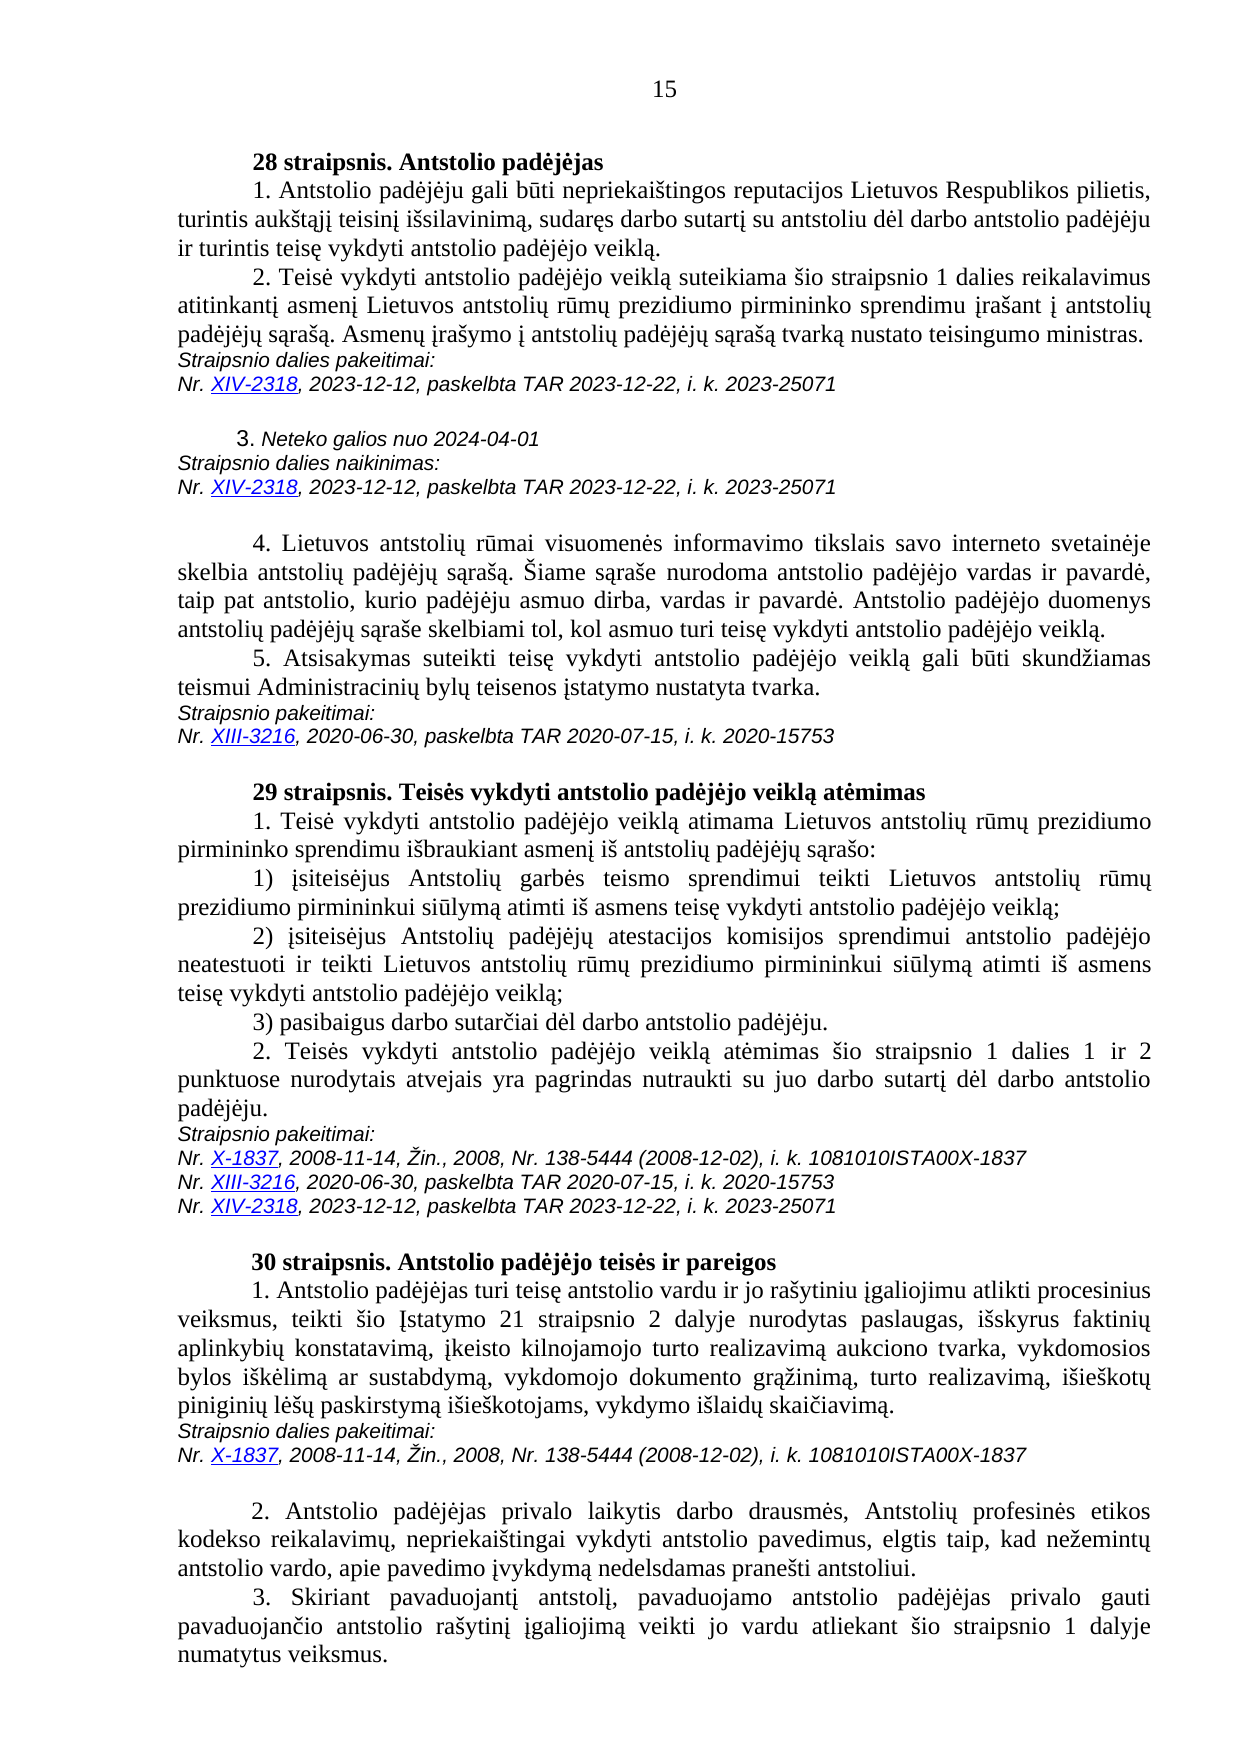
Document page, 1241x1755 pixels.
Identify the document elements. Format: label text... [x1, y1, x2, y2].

text 3) pasibaigus darbo sutarčiai dėl darbo antstolio padėjėju. [177, 1007, 1152, 1036]
text 5. Atsisakymas suteikti teisę vykdyti antstolio padėjėjo veiklą gali būti skundžiamas teismui Administracinių bylų teisenos įstatymo nustatyta tvarka. [177, 643, 1152, 700]
text 2. Antstolio padėjėjas privalo laikytis darbo drausmės, Antstolių profesinės etikos kodekso reikalavimų, nepriekaištingai vykdyti antstolio pavedimus, elgtis taip, kad nežemintų antstolio vardo, apie pavedimo įvykdymą nedelsdamas pranešti antstoliui. [177, 1496, 1152, 1582]
text 4. Lietuvos antstolių rūmai visuomenės informavimo tikslais savo interneto svetainėje skelbia antstolių padėjėjų sąrašą. Šiame sąraše nurodoma antstolio padėjėjo vardas ir pavardė, taip pat antstolio, kurio padėjėju asmuo dirba, vardas ir pavardė. Antstolio padėjėjo duomenys antstolių padėjėjų sąraše skelbiami tol, kol asmuo turi teisę vykdyti antstolio padėjėjo veiklą. [177, 528, 1152, 643]
text Nr. XIII-3216, 2020-06-30, paskelbta TAR 2020-07-15, i. k. 2020-15753 [177, 1170, 1152, 1194]
text Straipsnio pakeitimai: [177, 700, 1152, 724]
text 1. Antstolio padėjėjas turi teisę antstolio vardu ir jo rašytiniu įgaliojimu atlikti procesinius veiksmus, teikti šio Įstatymo 21 straipsnio 2 dalyje nurodytas paslaugas, išskyrus faktinių aplinkybių konstatavimą, įkeisto kilnojamojo turto realizavimą aukciono tvarka, vykdomosios bylos iškėlimą ar sustabdymą, vykdomojo dokumento grąžinimą, turto realizavimą, išieškotų piniginių lėšų paskirstymą išieškotojams, vykdymo išlaidų skaičiavimą. [177, 1275, 1152, 1419]
text Straipsnio dalies naikinimas: [177, 451, 1152, 475]
text 28 straipsnis. Antstolio padėjėjas [177, 147, 1152, 176]
text 29 straipsnis. Teisės vykdyti antstolio padėjėjo veiklą atėmimas [177, 777, 1152, 806]
text 30 straipsnis. Antstolio padėjėjo teisės ir pareigos [177, 1247, 1152, 1275]
text 2. Teisė vykdyti antstolio padėjėjo veiklą suteikiama šio straipsnio 1 dalies reikalavimus atitinkantį asmenį Lietuvos antstolių rūmų prezidiumo pirmininko sprendimu įrašant į antstolių padėjėjų sąrašą. Asmenų įrašymo į antstolių padėjėjų sąrašą tvarką nustato teisingumo ministras. [177, 262, 1152, 348]
text 1. Antstolio padėjėju gali būti nepriekaištingos reputacijos Lietuvos Respublikos pilietis, turintis aukštąjį teisinį išsilavinimą, sudaręs darbo sutartį su antstoliu dėl darbo antstolio padėjėju ir turintis teisę vykdyti antstolio padėjėjo veiklą. [177, 176, 1152, 262]
text Nr. X-1837, 2008-11-14, Žin., 2008, Nr. 138-5444 (2008-12-02), i. k. 1081010ISTA00X-1837 [177, 1443, 1152, 1467]
text Nr. XIV-2318, 2023-12-12, paskelbta TAR 2023-12-22, i. k. 2023-25071 [177, 1194, 1152, 1218]
text 3. Neteko galios nuo 2024-04-01 [177, 425, 1152, 451]
text Nr. XIV-2318, 2023-12-12, paskelbta TAR 2023-12-22, i. k. 2023-25071 [177, 372, 1152, 396]
text Nr. XIV-2318, 2023-12-12, paskelbta TAR 2023-12-22, i. k. 2023-25071 [177, 475, 1152, 499]
text 1) įsiteisėjus Antstolių garbės teismo sprendimui teikti Lietuvos antstolių rūmų prezidiumo pirmininkui siūlymą atimti iš asmens teisę vykdyti antstolio padėjėjo veiklą; [177, 863, 1152, 921]
text Straipsnio pakeitimai: [177, 1122, 1152, 1146]
text Straipsnio dalies pakeitimai: [177, 348, 1152, 372]
text 1. Teisė vykdyti antstolio padėjėjo veiklą atimama Lietuvos antstolių rūmų prezidiumo pirmininko sprendimu išbraukiant asmenį iš antstolių padėjėjų sąrašo: [177, 806, 1152, 863]
text 3. Skiriant pavaduojantį antstolį, pavaduojamo antstolio padėjėjas privalo gauti pavaduojančio antstolio rašytinį įgaliojimą veikti jo vardu atliekant šio straipsnio 1 dalyje numatytus veiksmus. [177, 1582, 1152, 1668]
text 2) įsiteisėjus Antstolių padėjėjų atestacijos komisijos sprendimui antstolio padėjėjo neatestuoti ir teikti Lietuvos antstolių rūmų prezidiumo pirmininkui siūlymą atimti iš asmens teisę vykdyti antstolio padėjėjo veiklą; [177, 921, 1152, 1007]
text Nr. X-1837, 2008-11-14, Žin., 2008, Nr. 138-5444 (2008-12-02), i. k. 1081010ISTA00X-1837 [177, 1146, 1152, 1170]
text 2. Teisės vykdyti antstolio padėjėjo veiklą atėmimas šio straipsnio 1 dalies 1 ir 2 punktuose nurodytais atvejais yra pagrindas nutraukti su juo darbo sutartį dėl darbo antstolio padėjėju. [177, 1036, 1152, 1122]
text Straipsnio dalies pakeitimai: [177, 1419, 1152, 1443]
text Nr. XIII-3216, 2020-06-30, paskelbta TAR 2020-07-15, i. k. 2020-15753 [177, 724, 1152, 748]
